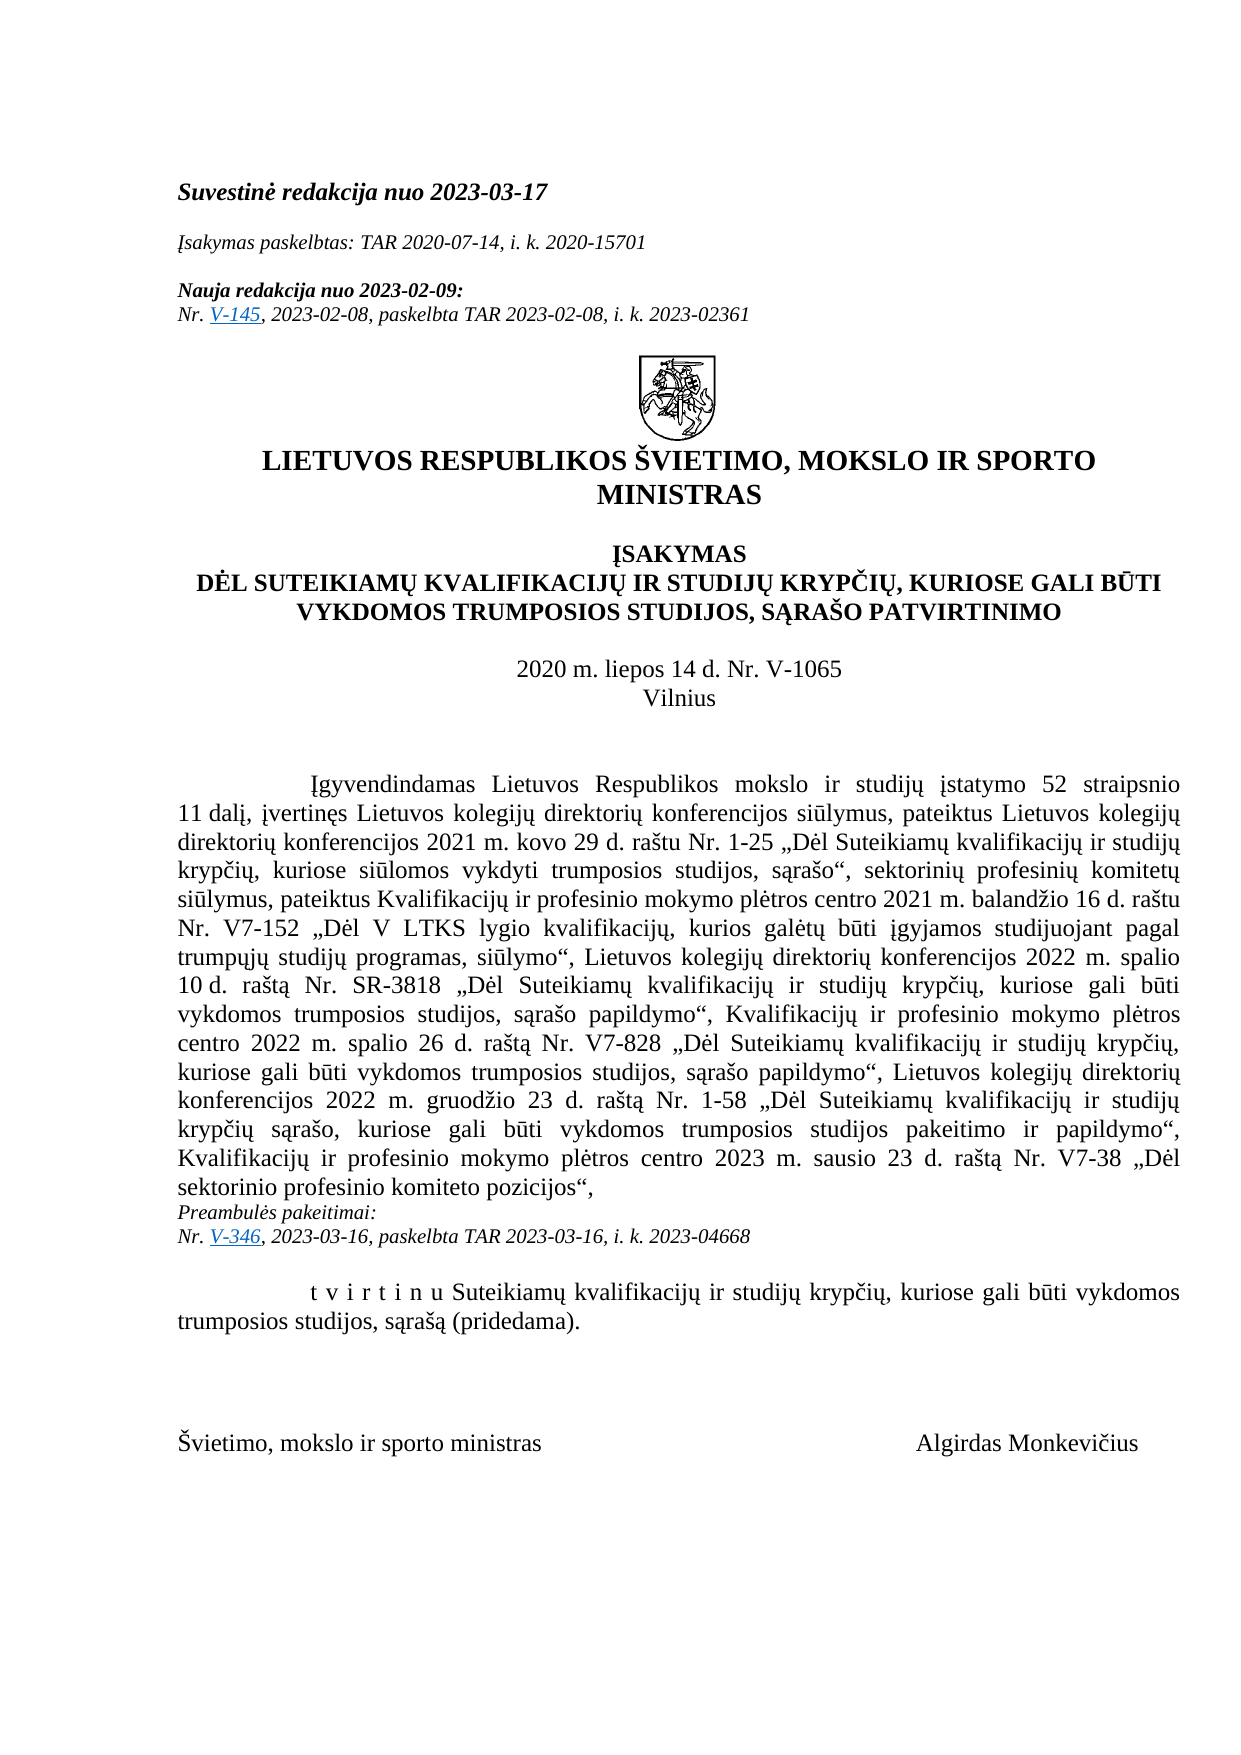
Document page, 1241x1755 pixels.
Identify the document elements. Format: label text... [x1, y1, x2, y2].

text Nauja redakcija nuo 2023-02-09: [177, 278, 1181, 302]
text MINISTRAS [177, 477, 1181, 510]
text t v i r t i n u Suteikiamų kvalifikacijų ir studijų krypčių, kuriose gali būti vykdomos trumposios studijos, sąrašą (pridedama). [177, 1277, 1181, 1335]
text Suvestinė redakcija nuo 2023-03-17 [177, 177, 1181, 206]
text LIETUVOS RESPUBLIKOS ŠVIETIMO, MOKSLO IR SPORTO [177, 443, 1181, 477]
text Nr. V-346, 2023-03-16, paskelbta TAR 2023-03-16, i. k. 2023-04668 [177, 1224, 1181, 1248]
text ĮSAKYMAS [177, 539, 1181, 568]
text DĖL SUTEIKIAMŲ KVALIFIKACIJŲ IR STUDIJŲ KRYPČIŲ, KURIOSE GALI BŪTI VYKDOMOS TRUMPOSIOS STUDIJOS, SĄRAŠO PATVIRTINIMO [177, 568, 1181, 625]
text Įsakymas paskelbtas: TAR 2020-07-14, i. k. 2020-15701 [177, 230, 1181, 254]
text Švietimo, mokslo ir sporto ministras Algirdas Monkevičius [177, 1428, 1181, 1457]
text Preambulės pakeitimai: [177, 1200, 1181, 1224]
text Vilnius [177, 683, 1181, 712]
text 2020 m. liepos 14 d. Nr. V-1065 [177, 654, 1181, 683]
text Įgyvendindamas Lietuvos Respublikos mokslo ir studijų įstatymo 52 straipsnio 11 dalį, įvertinęs Lietuvos kolegijų direktorių konferencijos siūlymus, pateiktus Lietuvos kolegijų direktorių konferencijos 2021 m. kovo 29 d. raštu Nr. 1-25 „Dėl Suteikiamų kvalifikacijų ir studijų krypčių, kuriose siūlomos vykdyti trumposios studijos, sąrašo“, sektorinių profesinių komitetų siūlymus, pateiktus Kvalifikacijų ir profesinio mokymo plėtros centro 2021 m. balandžio 16 d. raštu Nr. V7-152 „Dėl V LTKS lygio kvalifikacijų, kurios galėtų būti įgyjamos studijuojant pagal trumpųjų studijų programas, siūlymo“, Lietuvos kolegijų direktorių konferencijos 2022 m. spalio 10 d. raštą Nr. SR-3818 „Dėl Suteikiamų kvalifikacijų ir studijų krypčių, kuriose gali būti vykdomos trumposios studijos, sąrašo papildymo“, Kvalifikacijų ir profesinio mokymo plėtros centro 2022 m. spalio 26 d. raštą Nr. V7-828 „Dėl Suteikiamų kvalifikacijų ir studijų krypčių, kuriose gali būti vykdomos trumposios studijos, sąrašo papildymo“, Lietuvos kolegijų direktorių konferencijos 2022 m. gruodžio 23 d. raštą Nr. 1-58 „Dėl Suteikiamų kvalifikacijų ir studijų krypčių sąrašo, kuriose gali būti vykdomos trumposios studijos pakeitimo ir papildymo“, Kvalifikacijų ir profesinio mokymo plėtros centro 2023 m. sausio 23 d. raštą Nr. V7-38 „Dėl sektorinio profesinio komiteto pozicijos“, [177, 769, 1181, 1200]
text Nr. V-145, 2023-02-08, paskelbta TAR 2023-02-08, i. k. 2023-02361 [177, 302, 1181, 326]
